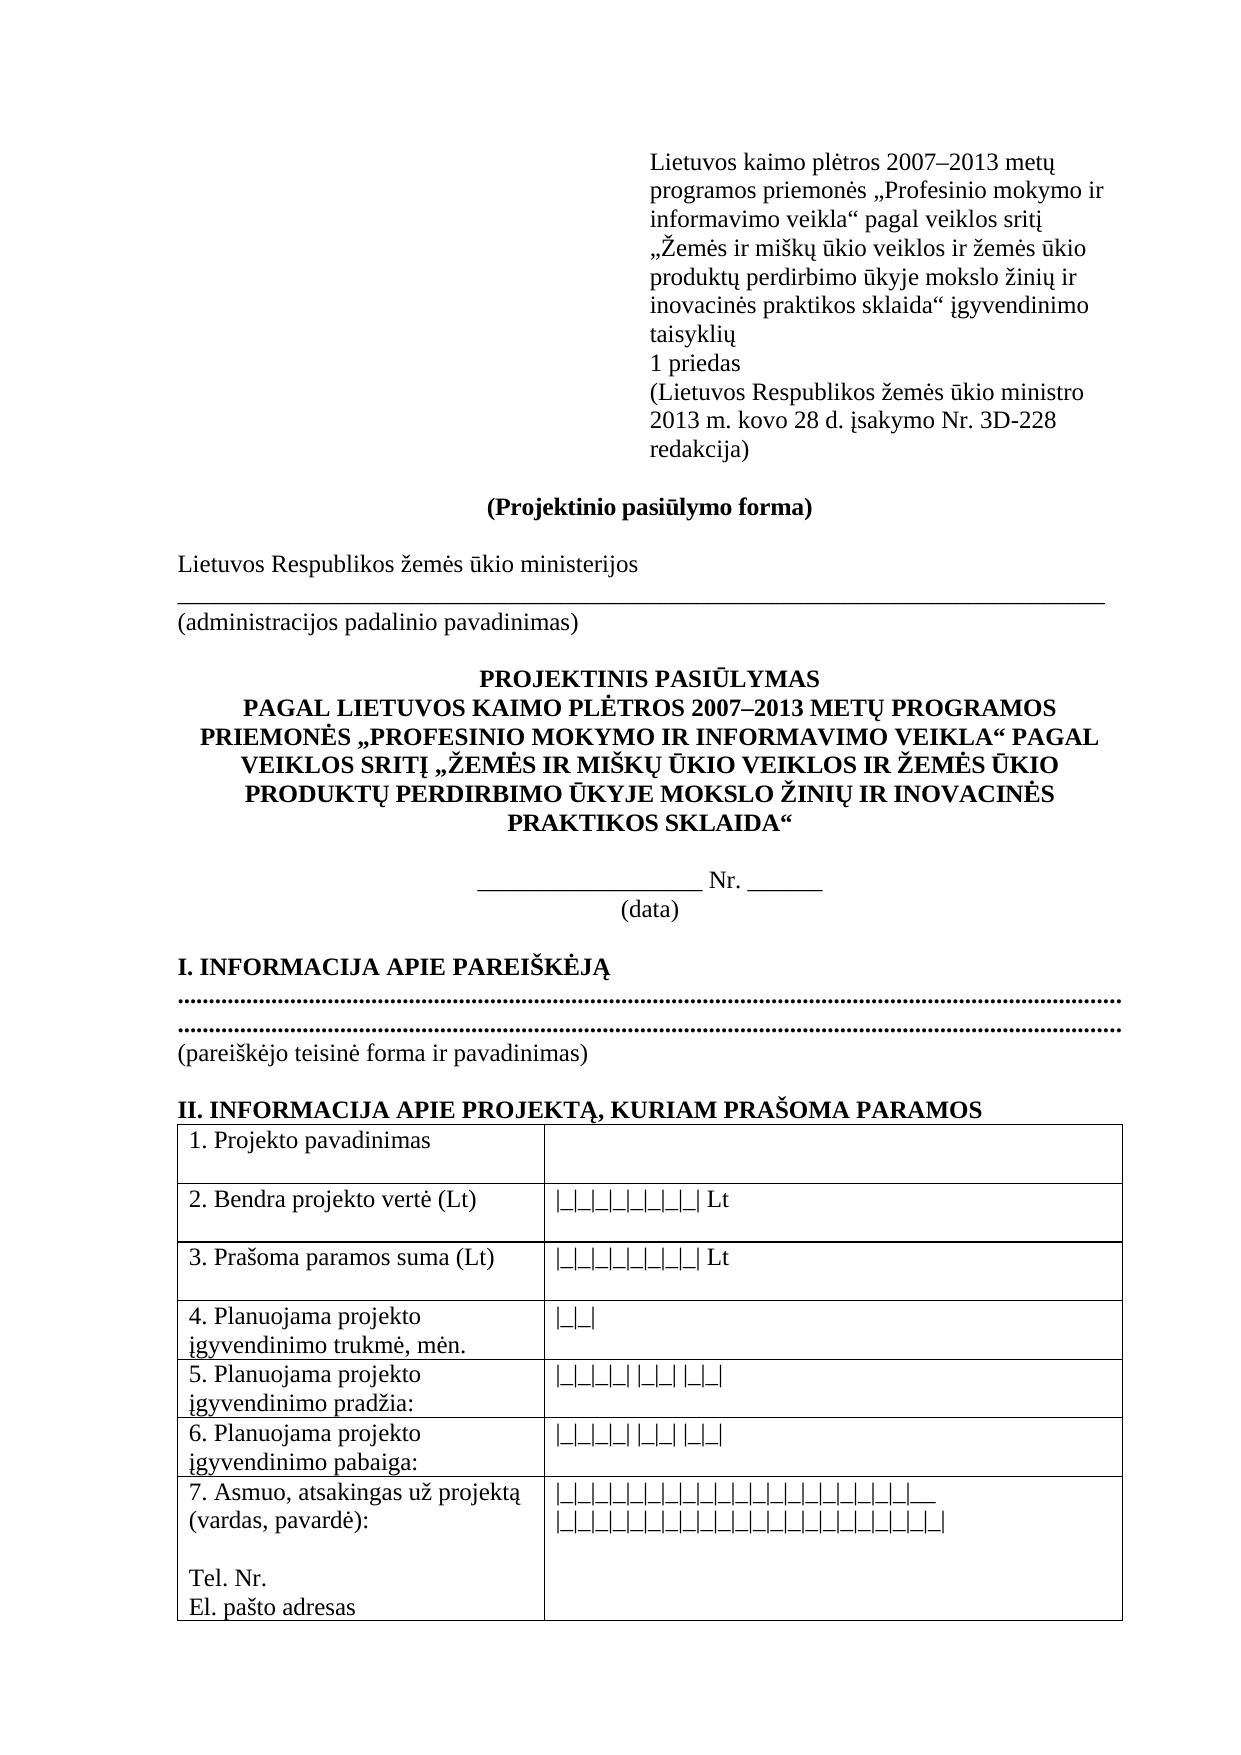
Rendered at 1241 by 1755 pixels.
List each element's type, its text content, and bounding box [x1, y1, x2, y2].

table_header [545, 1125, 1122, 1183]
table_cell |_|_|_|_|_|_|_|_|_|_|_|_|_|_|_|_|_|_|_|_|__ |_|_|_|_|_|_|_|_|_|_|_|_|_|_|_|_|_|_|_|_|_|_| [545, 1477, 1122, 1620]
text 1 priedas [649, 348, 1122, 377]
table_cell 4. Planuojama projekto įgyvendinimo trukmė, mėn. [178, 1301, 544, 1358]
text (data) [177, 894, 1122, 923]
table_cell |_|_|_|_|_|_|_|_| Lt [545, 1243, 1122, 1300]
text Lietuvos Respublikos žemės ūkio ministerijos [177, 549, 1122, 578]
text Lietuvos kaimo plėtros 2007–2013 metų programos priemonės „Profesinio mokymo ir informavimo veikla“ pagal veiklos sritį „Žemės ir miškų ūkio veiklos ir žemės ūkio produktų perdirbimo ūkyje mokslo žinių ir inovacinės praktikos sklaida“ įgyvendinimo taisyklių [649, 147, 1122, 348]
text pagal LIETUVOS Kaimo plėtros 2007–2013 metų PROGRAMOS priemonĖS „PROFESINIO MOKYMO IR INFORMAVIMO VEIKLA“ PAGAL VEIKLOS SRITį „ŽEMĖS IR MIŠKŲ ŪKIO VEIKLOS IR ŽEMĖS ŪKIO PRODUKTŲ PERDIRBIMO ŪKYJE MOKSLO ŽINIŲ IR INOVACINĖS PRAKTIKOS SKLAIDA“ [177, 693, 1122, 837]
text (Projektinio pasiūlymo forma) [177, 492, 1122, 521]
table_cell |_|_|_|_| |_|_| |_|_| [545, 1418, 1122, 1476]
text __________________ Nr. ______ [177, 866, 1122, 894]
text ProjektiniS pasiūlymAS [177, 664, 1122, 693]
text (pareiškėjo teisinė forma ir pavadinimas) [177, 1038, 1122, 1067]
table_cell |_|_|_|_|_|_|_|_| Lt [545, 1184, 1122, 1241]
text ... [177, 981, 1122, 1009]
table_cell 6. Planuojama projekto įgyvendinimo pabaiga: [178, 1418, 544, 1476]
text I. INFORMACIJA APIE PAREIŠKĖJĄ [177, 952, 1122, 981]
table_cell 2. Bendra projekto vertė (Lt) [178, 1184, 544, 1241]
table_cell 7. Asmuo, atsakingas už projektą (vardas, pavardė): Tel. Nr. El. pašto adresas [178, 1477, 544, 1620]
text (Lietuvos Respublikos žemės ūkio ministro 2013 m. kovo 28 d. įsakymo Nr. 3D-228 [649, 377, 1122, 434]
text ... [177, 1009, 1122, 1038]
text _ [177, 578, 1122, 607]
table_cell 3. Prašoma paramos suma (Lt) [178, 1243, 544, 1300]
table_cell |_|_| [545, 1301, 1122, 1358]
table_header 1. Projekto pavadinimas [178, 1125, 544, 1183]
table_cell 5. Planuojama projekto įgyvendinimo pradžia: [178, 1360, 544, 1417]
text II. INFORMACIJA APIE PROJEKTĄ, KURIAM PRAŠOMA PARAMOS [177, 1096, 1122, 1124]
table_cell |_|_|_|_| |_|_| |_|_| [545, 1360, 1122, 1417]
text redakcija) [649, 434, 1122, 463]
text (administracijos padalinio pavadinimas) [177, 607, 1122, 636]
